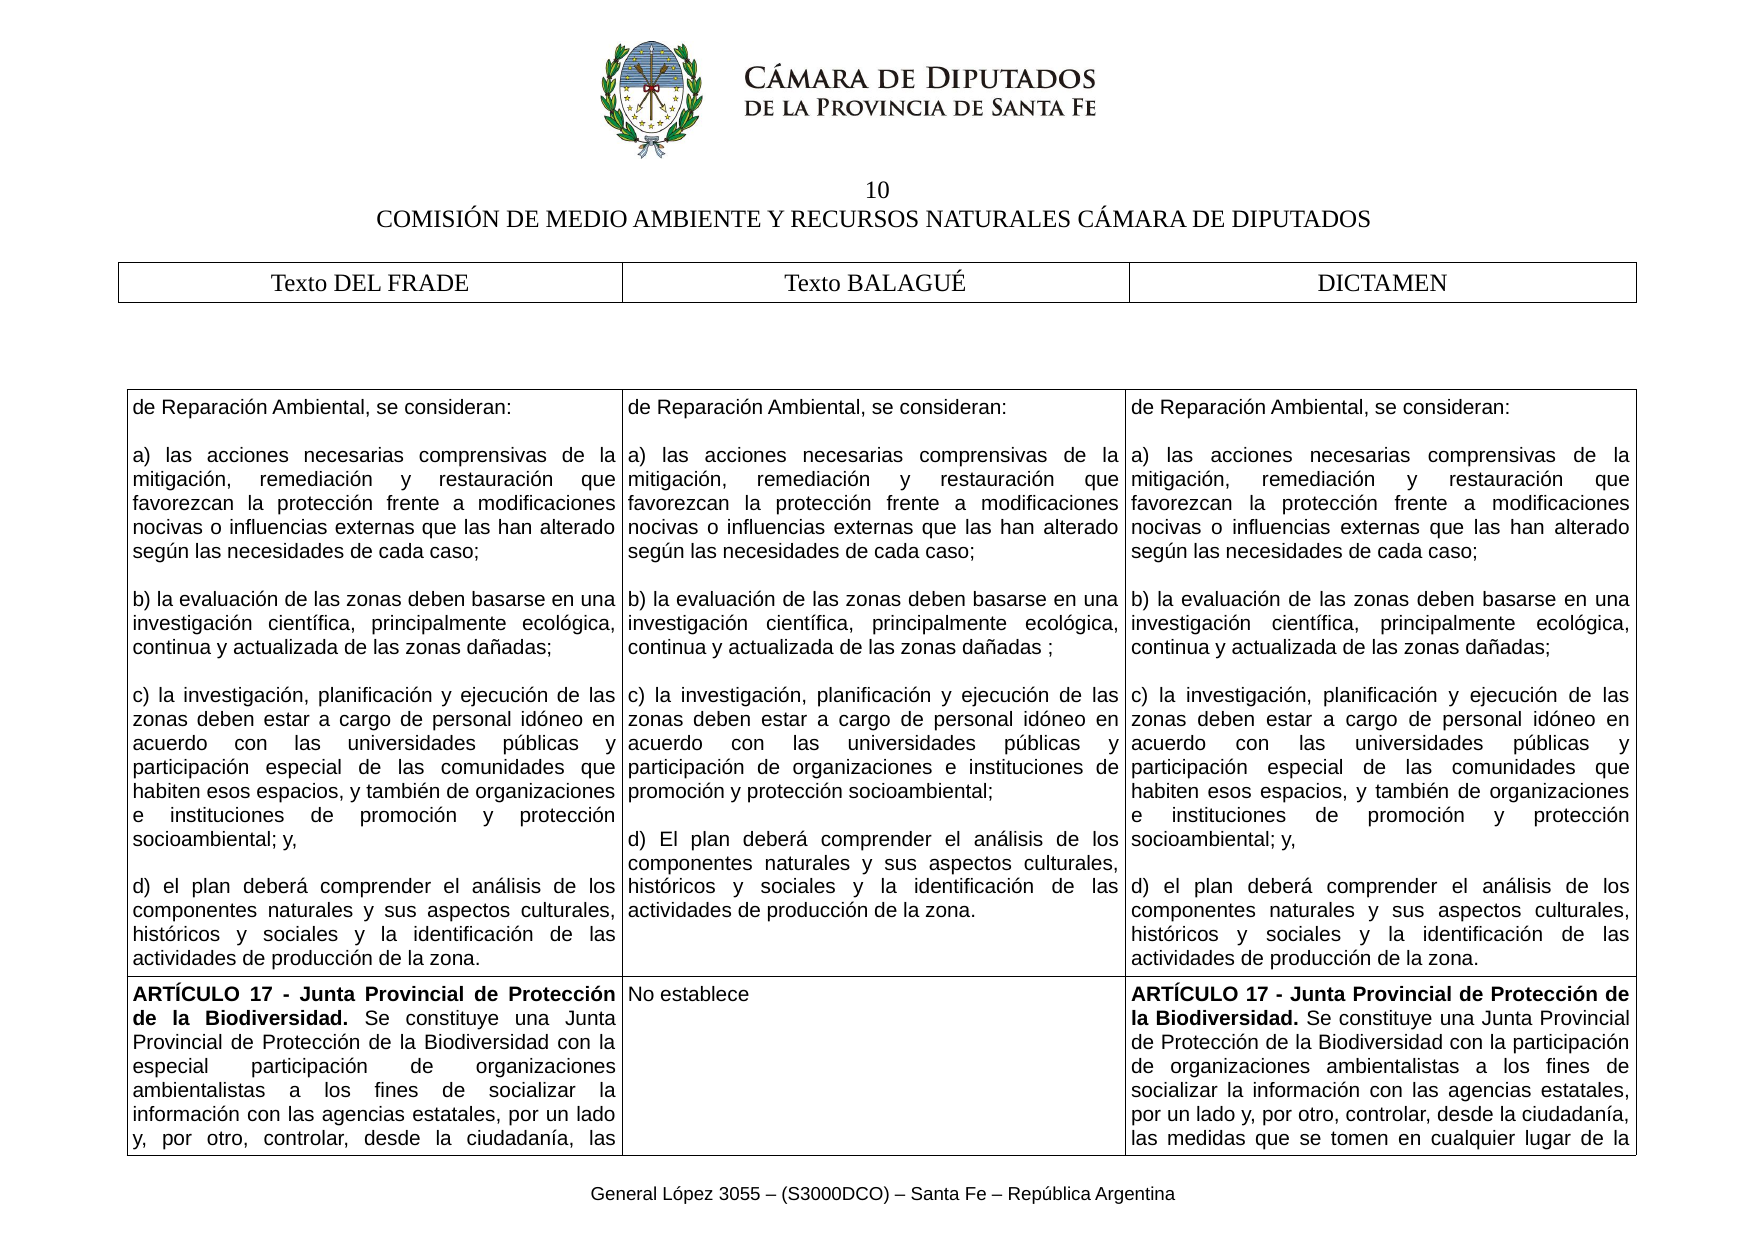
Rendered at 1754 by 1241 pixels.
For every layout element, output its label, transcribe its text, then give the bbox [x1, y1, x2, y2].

table_cell No establece [623, 977, 1125, 1155]
picture [600, 41, 1096, 163]
table_cell ARTÍCULO 17 - Junta Provincial de Protección de la Biodiversidad. Se constituye una Junta Provincial de Protección de la Biodiversidad con la participación de organizaciones ambientalistas a los fines de socializar la información con las agencias estatales, por un lado y, por otro, controlar, desde la ciudadanía, las medidas que se tomen en cualquier lugar de la [1126, 977, 1636, 1155]
table_cell ARTÍCULO 17 - Junta Provincial de Protección de la Biodiversidad. Se constituye una Junta Provincial de Protección de la Biodiversidad con la especial participación de organizaciones ambientalistas a los fines de socializar la información con las agencias estatales, por un lado y, por otro, controlar, desde la ciudadanía, las [128, 977, 622, 1155]
table_cell de Reparación Ambiental, se consideran: a) las acciones necesarias comprensivas de la mitigación, remediación y restauración que favorezcan la protección frente a modificaciones nocivas o influencias externas que las han alterado según las necesidades de cada caso; b) la evaluación de las zonas deben basarse en una investigación científica, principalmente ecológica, continua y actualizada de las zonas dañadas; c) la investigación, planificación y ejecución de las zonas deben estar a cargo de personal idóneo en acuerdo con las universidades públicas y participación especial de las comunidades que habiten esos espacios, y también de organizaciones e instituciones de promoción y protección socioambiental; y, d) el plan deberá comprender el análisis de los componentes naturales y sus aspectos culturales, históricos y sociales y la identificación de las actividades de producción de la zona. [1126, 390, 1636, 976]
table_cell de Reparación Ambiental, se consideran: a) las acciones necesarias comprensivas de la mitigación, remediación y restauración que favorezcan la protección frente a modificaciones nocivas o influencias externas que las han alterado según las necesidades de cada caso; b) la evaluación de las zonas deben basarse en una investigación científica, principalmente ecológica, continua y actualizada de las zonas dañadas; c) la investigación, planificación y ejecución de las zonas deben estar a cargo de personal idóneo en acuerdo con las universidades públicas y participación especial de las comunidades que habiten esos espacios, y también de organizaciones e instituciones de promoción y protección socioambiental; y, d) el plan deberá comprender el análisis de los componentes naturales y sus aspectos culturales, históricos y sociales y la identificación de las actividades de producción de la zona. [128, 390, 622, 976]
table_cell de Reparación Ambiental, se consideran: a) las acciones necesarias comprensivas de la mitigación, remediación y restauración que favorezcan la protección frente a modificaciones nocivas o influencias externas que las han alterado según las necesidades de cada caso; b) la evaluación de las zonas deben basarse en una investigación científica, principalmente ecológica, continua y actualizada de las zonas dañadas ; c) la investigación, planificación y ejecución de las zonas deben estar a cargo de personal idóneo en acuerdo con las universidades públicas y participación de organizaciones e instituciones de promoción y protección socioambiental; d) El plan deberá comprender el análisis de los componentes naturales y sus aspectos culturales, históricos y sociales y la identificación de las actividades de producción de la zona. [623, 390, 1125, 976]
